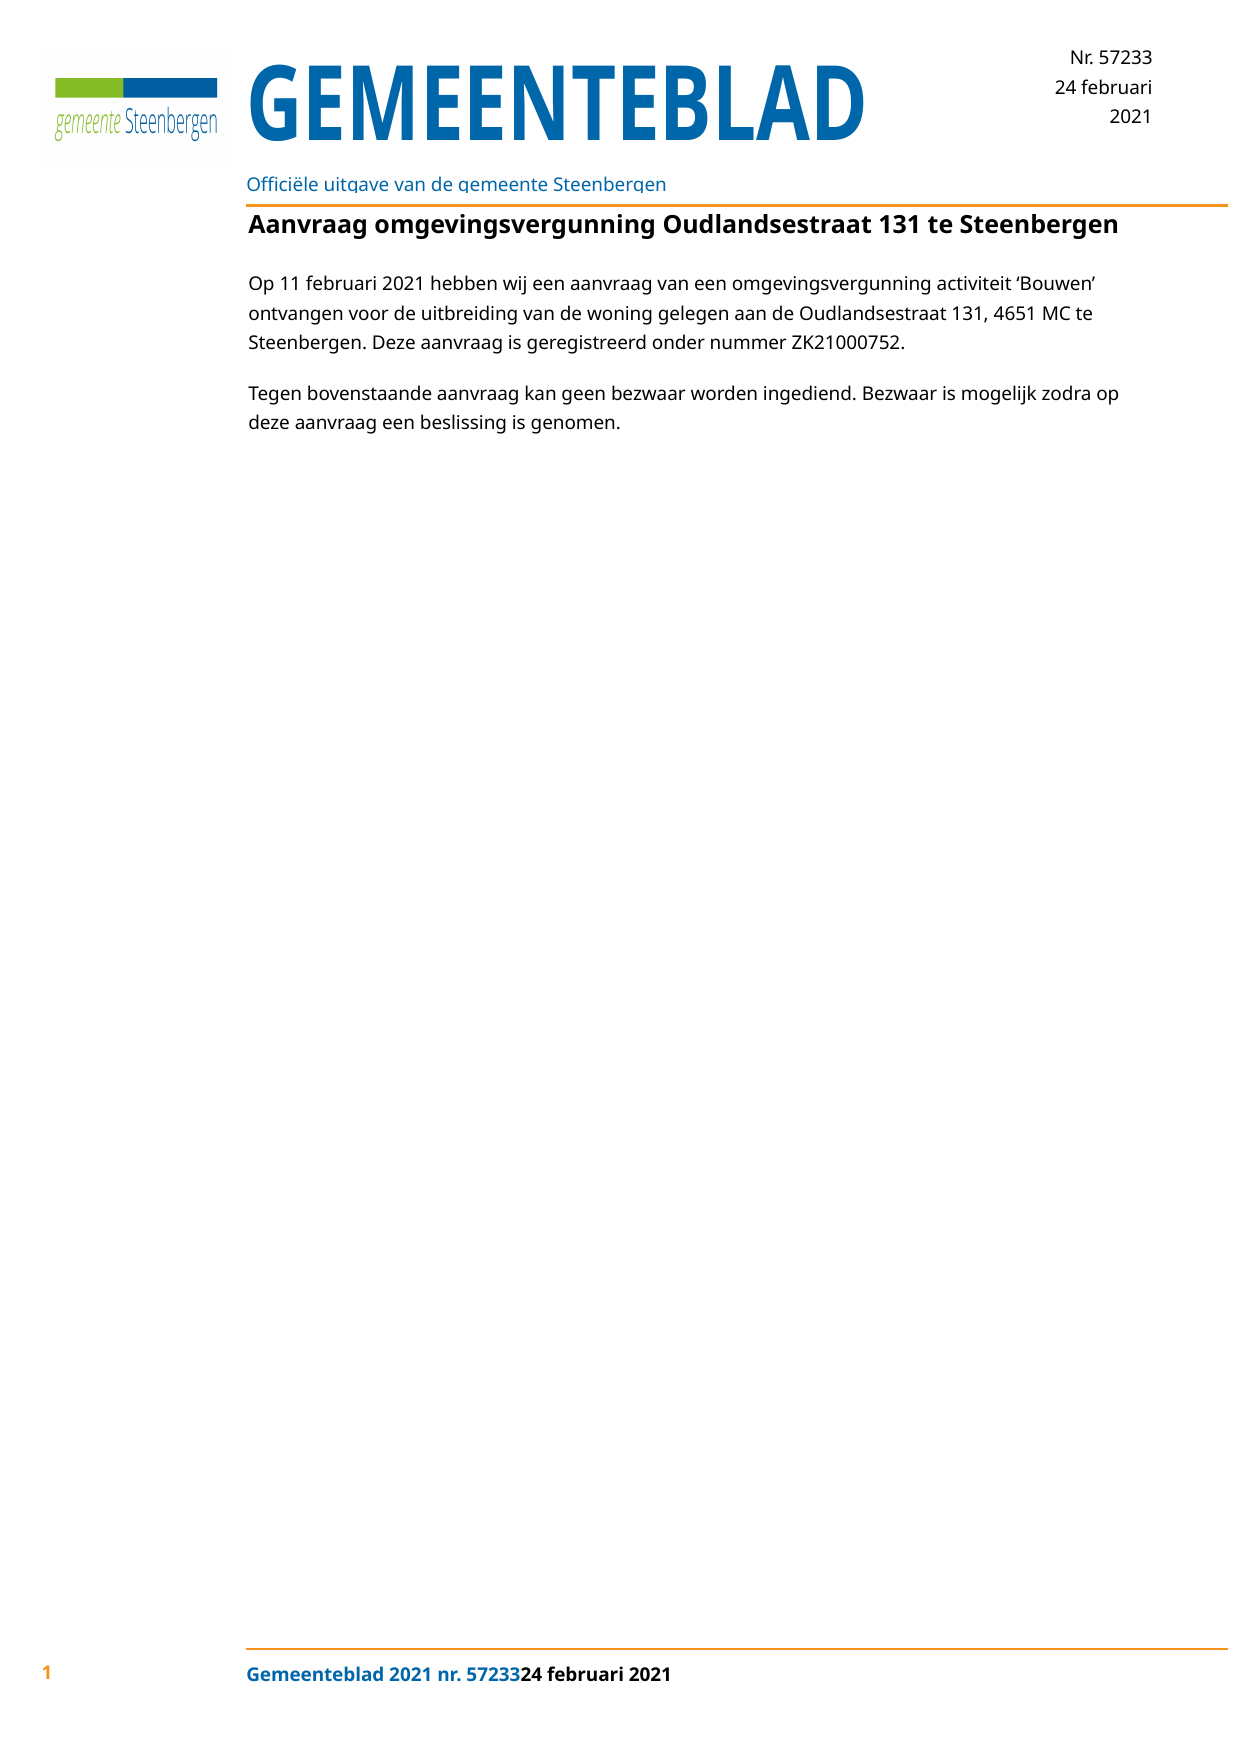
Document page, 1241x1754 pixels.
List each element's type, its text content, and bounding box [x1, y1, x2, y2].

text Tegen bovenstaande aanvraag kan geen bezwaar worden ingediend. Bezwaar is mogelijk zodra op deze aanvraag een beslissing is genomen. [248, 380, 1152, 435]
text Aanvraag omgevingsvergunning Oudlandsestraat 131 te Steenbergen [248, 207, 1152, 241]
picture [41, 47, 231, 172]
text Op 11 februari 2021 hebben wij een aanvraag van een omgevingsvergunning activiteit ‘Bouwen’ ontvangen voor de uitbreiding van de woning gelegen aan de Oudlandsestraat 131, 4651 MC te Steenbergen. Deze aanvraag is geregistreerd onder nummer ZK21000752. [248, 270, 1152, 355]
